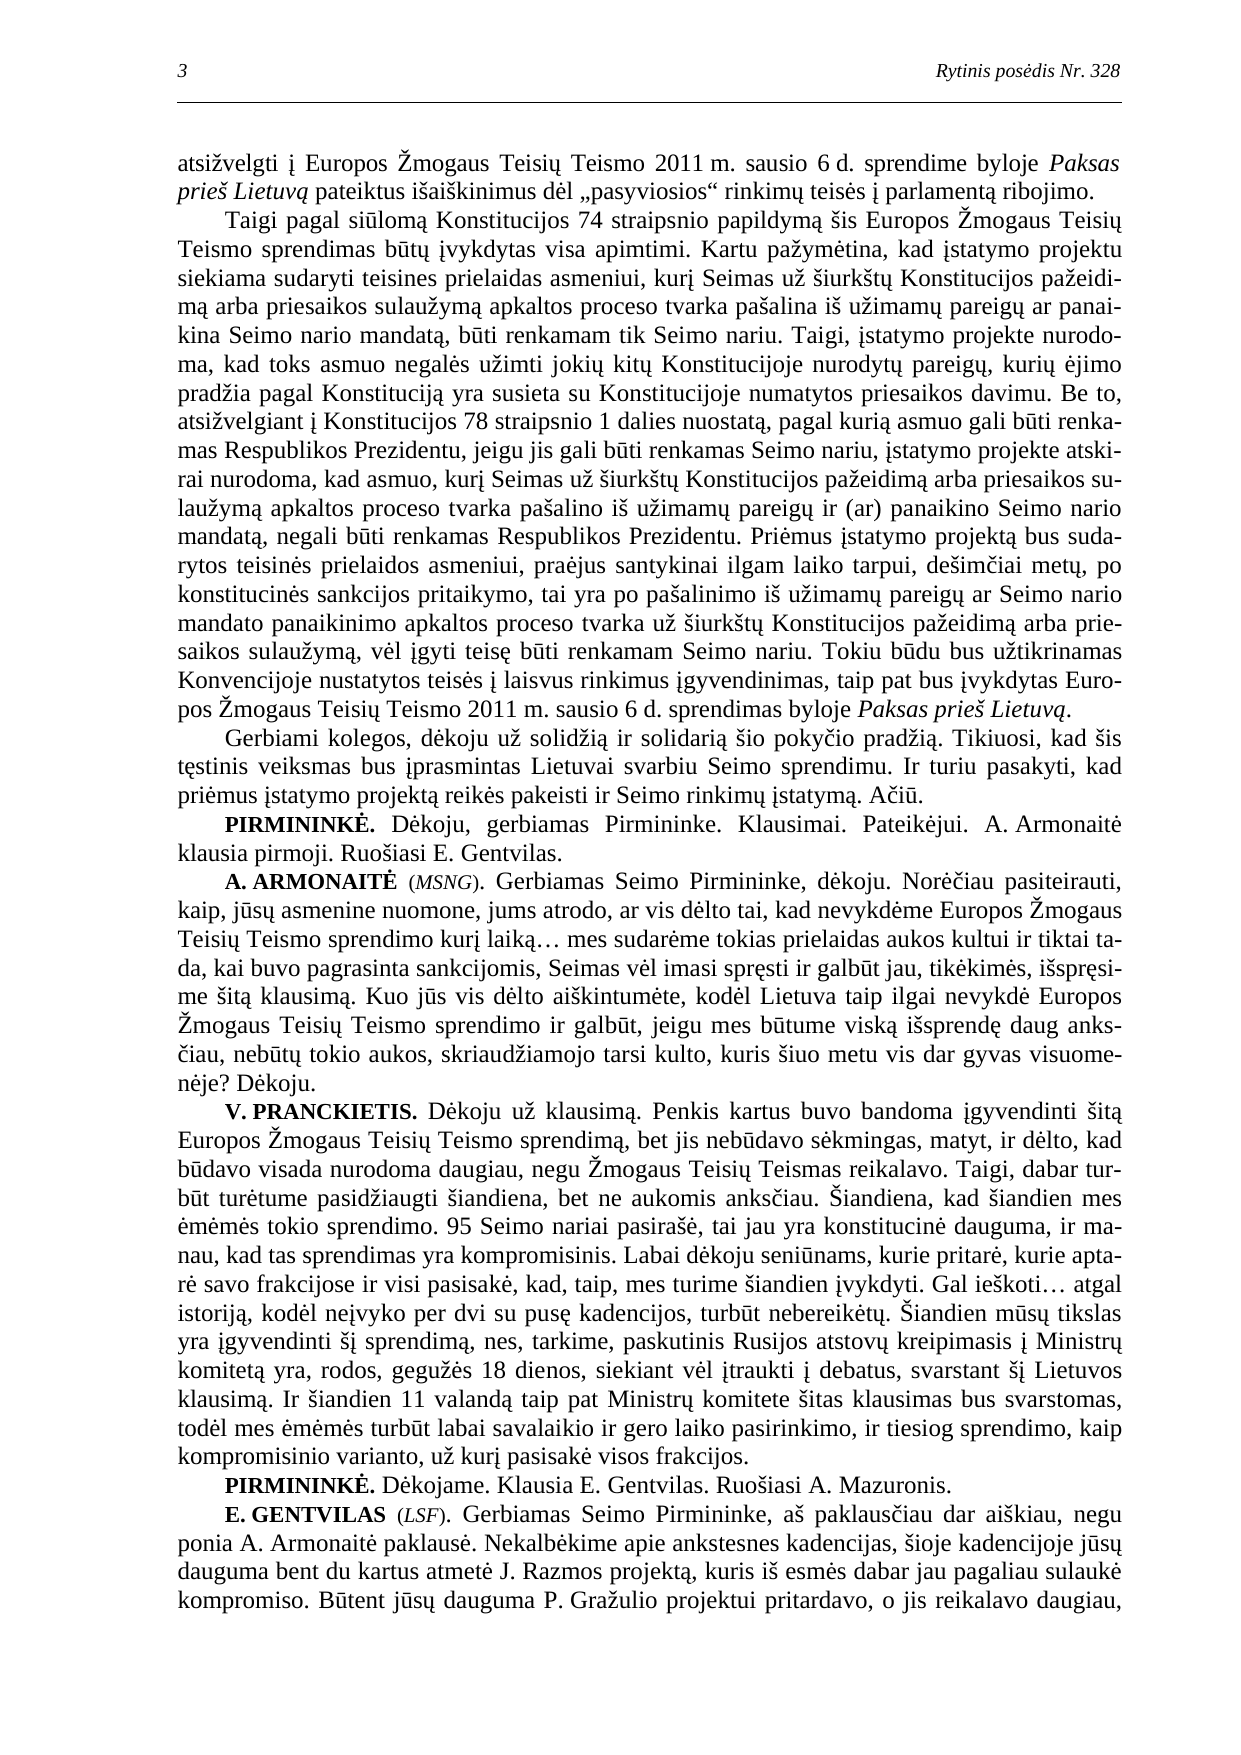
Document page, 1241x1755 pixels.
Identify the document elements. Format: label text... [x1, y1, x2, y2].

text Tai­gi pa­gal siū­lo­mą Kon­sti­tu­ci­jos 74 straips­nio pa­pil­dy­mą šis Eu­ro­pos Žmo­gaus Tei­sių Teis­mo spren­di­mas bū­tų įvyk­dy­tas vi­sa ap­im­ti­mi. Kar­tu pa­žy­mė­ti­na, kad įsta­ty­mo pro­jek­tu sie­kia­ma su­da­ry­ti tei­si­nes prie­lai­das as­me­niui, ku­rį Sei­mas už šiurkš­tų Kon­sti­tu­ci­jos pa­žei­di­mą ar­ba prie­sai­kos su­lau­žy­mą ap­kal­tos pro­ce­so tvar­ka pa­ša­li­na iš už­ima­mų pa­rei­gų ar pa­nai­ki­na Sei­mo na­rio man­da­tą, bū­ti ren­ka­mam tik Sei­mo na­riu. Tai­gi, įsta­ty­mo pro­jek­te nu­ro­do­ma, kad toks as­muo ne­ga­lės už­im­ti jo­kių ki­tų Kon­sti­tu­ci­jo­je nu­ro­dy­tų pa­rei­gų, ku­rių ėji­mo pra­džia pa­gal Kon­sti­tu­ci­ją yra su­sie­ta su Kon­sti­tu­ci­jo­je nu­ma­ty­tos prie­sai­kos da­vi­mu. Be to, at­si­žvel­giant į Kon­sti­tu­ci­jos 78 straips­nio 1 da­lies nuo­sta­tą, pa­gal ku­rią as­muo ga­li bū­ti ren­ka­mas Res­pub­li­kos Pre­zi­den­tu, jei­gu jis ga­li bū­ti ren­ka­mas Sei­mo na­riu, įsta­ty­mo pro­jek­te at­ski­rai nu­ro­do­ma, kad as­muo, ku­rį Sei­mas už šiurkš­tų Kon­sti­tu­ci­jos pa­žei­di­mą ar­ba prie­sai­kos su­lau­žy­mą ap­kal­tos pro­ce­so tvar­ka pa­ša­li­no iš už­ima­mų pa­rei­gų ir (ar) pa­nai­ki­no Sei­mo na­rio man­da­tą, ne­ga­li bū­ti ren­ka­mas Res­pub­li­kos Pre­zi­den­tu. Pri­ėmus įsta­ty­mo pro­jek­tą bus su­da­ry­tos tei­si­nės prie­lai­dos as­me­niui, pra­ėjus san­ty­ki­nai il­gam lai­ko tar­pui, de­šim­čiai me­tų, po kon­sti­tu­ci­nės sank­ci­jos pri­tai­ky­mo, tai yra po pa­ša­li­ni­mo iš už­ima­mų pa­rei­gų ar Sei­mo na­rio man­da­to pa­nai­ki­ni­mo ap­kal­tos pro­ce­so tvar­ka už šiurkš­tų Kon­sti­tu­ci­jos pa­žei­di­mą ar­ba prie­sai­kos su­lau­žy­mą, vėl įgy­ti tei­sę bū­ti ren­ka­mam Sei­mo na­riu. To­kiu bū­du bus už­tik­ri­na­mas Kon­ven­ci­jo­je nu­sta­ty­tos tei­sės į lais­vus rin­ki­mus įgy­ven­di­ni­mas, taip pat bus įvyk­dy­tas Eu­ro­pos Žmo­gaus Tei­sių Teis­mo 2011 m. sau­sio 6 d. spren­di­mas by­lo­je Pa­ksas prieš Lie­tu­vą. [177, 205, 1122, 723]
text V. PRANCKIETIS. Dė­ko­ju už klau­si­mą. Pen­kis kar­tus bu­vo ban­do­ma įgy­ven­din­ti ši­tą Eu­ro­pos Žmo­gaus Tei­sių Teis­mo spren­di­mą, bet jis ne­bū­da­vo sėk­min­gas, ma­tyt, ir dėl­to, kad bū­da­vo vi­sa­da nu­ro­do­ma dau­giau, ne­gu Žmo­gaus Tei­sių Teis­mas rei­ka­la­vo. Tai­gi, da­bar tur­būt tu­rė­tu­me pa­si­džiaug­ti šian­die­na, bet ne au­ko­mis anks­čiau. Šian­die­na, kad šian­dien mes ėmė­mės to­kio spren­di­mo. 95 Sei­mo na­riai pa­si­ra­šė, tai jau yra kon­sti­tu­ci­nė dau­gu­ma, ir ma­nau, kad tas spren­di­mas yra kom­pro­mi­si­nis. La­bai dė­ko­ju se­niū­nams, ku­rie pri­ta­rė, ku­rie ap­ta­rė sa­vo frak­ci­jo­se ir vi­si pa­si­sa­kė, kad, taip, mes tu­ri­me šian­dien įvyk­dy­ti. Gal ieš­ko­ti… at­gal is­to­ri­ją, ko­dėl ne­įvy­ko per dvi su pu­sę ka­den­ci­jos, tur­būt ne­be­rei­kė­tų. Šian­dien mū­sų tiks­las yra įgy­ven­din­ti šį spren­di­mą, nes, tar­ki­me, pas­ku­ti­nis Ru­si­jos at­sto­vų krei­pi­ma­sis į Mi­nist­rų ko­mi­te­tą yra, ro­dos, ge­gu­žės 18 die­nos, sie­kiant vėl įtrauk­ti į de­ba­tus, svars­tant šį Lie­tu­vos klau­si­mą. Ir šian­dien 11 va­lan­dą taip pat Mi­nist­rų ko­mi­te­te ši­tas klau­si­mas bus svars­to­mas, to­dėl mes ėmė­mės tur­būt la­bai sa­va­lai­kio ir ge­ro lai­ko pa­si­rin­ki­mo, ir tie­siog spren­di­mo, kaip kom­pro­mi­si­nio va­rian­to, už ku­rį pa­si­sa­kė vi­sos frak­ci­jos. [177, 1096, 1122, 1470]
text PIRMININKĖ. Dė­ko­ju, ger­bia­mas Pir­mi­nin­ke. Klau­si­mai. Pa­tei­kė­jui. A. Ar­mo­nai­tė klau­sia pir­mo­ji. Ruo­šia­si E. Gent­vi­las. [177, 809, 1122, 866]
text Ger­bia­mi ko­le­gos, dė­ko­ju už so­li­džią ir so­li­da­rią šio po­ky­čio pra­džią. Ti­kiuo­si, kad šis tęs­ti­nis veiks­mas bus įpras­min­tas Lie­tu­vai svar­biu Sei­mo spren­di­mu. Ir tu­riu pa­sa­ky­ti, kad pri­ėmus įsta­ty­mo pro­jek­tą rei­kės pa­keis­ti ir Sei­mo rin­ki­mų įsta­ty­mą. Ačiū. [177, 723, 1122, 809]
text at­si­žvelg­ti į Eu­ro­pos Žmo­gaus Tei­sių Teis­mo 2011 m. sau­sio 6 d. spren­di­me by­lo­je Pa­k­sas prieš Lie­tu­vą pa­teik­tus iš­aiš­ki­ni­mus dėl „pa­sy­vio­sios“ rin­ki­mų tei­sės į par­la­men­tą ri­bo­ji­mo. [177, 148, 1122, 205]
text A. ARMONAITĖ (MSNG). Ger­bia­mas Sei­mo Pir­mi­nin­ke, dė­ko­ju. No­rė­čiau pa­si­tei­rau­ti, kaip, jū­sų as­me­ni­ne nuo­mo­ne, jums at­ro­do, ar vis dėl­to tai, kad ne­vyk­dė­me Eu­ro­pos Žmo­gaus Tei­sių Teis­mo spren­di­mo ku­rį lai­ką… mes su­da­rė­me to­kias prie­lai­das au­kos kul­tui ir tik­tai ta­da, kai bu­vo pa­gra­sin­ta sank­ci­jo­mis, Sei­mas vėl ima­si spręs­ti ir gal­būt jau, ti­kė­ki­mės, iš­sprę­si­me ši­tą klau­si­mą. Kuo jūs vis dėl­to aiš­kin­tu­mė­te, ko­dėl Lie­tu­va taip il­gai ne­vyk­dė Eu­ro­pos Žmo­gaus Tei­sių Teis­mo spren­di­mo ir gal­būt, jei­gu mes bū­tu­me vis­ką iš­spren­dę daug anks­čiau, ne­bū­tų to­kio au­kos, skriau­džia­mo­jo tar­si kul­to, ku­ris šiuo me­tu vis dar gy­vas vi­suo­me­nė­je? Dė­ko­ju. [177, 866, 1122, 1096]
text PIRMININKĖ. Dė­ko­ja­me. Klau­sia E. Gent­vi­las. Ruo­šia­si A. Ma­zu­ro­nis. [177, 1470, 1122, 1499]
text E. GENTVILAS (LSF). Ger­bia­mas Sei­mo Pir­mi­nin­ke, aš pa­klaus­čiau dar aiš­kiau, ne­gu po­nia A. Ar­mo­nai­tė pa­klau­sė. Ne­kal­bė­ki­me apie anks­tes­nes ka­den­ci­jas, šio­je ka­den­ci­jo­je jū­sų dau­gu­ma bent du kar­tus at­me­tė J. Raz­mos pro­jek­tą, ku­ris iš es­mės da­bar jau pa­ga­liau su­lau­kė kom­pro­mi­so. Bū­tent jū­sų dau­gu­ma P. Gra­žu­lio pro­jek­tui pri­tar­da­vo, o jis rei­ka­la­vo dau­giau, [177, 1499, 1122, 1614]
